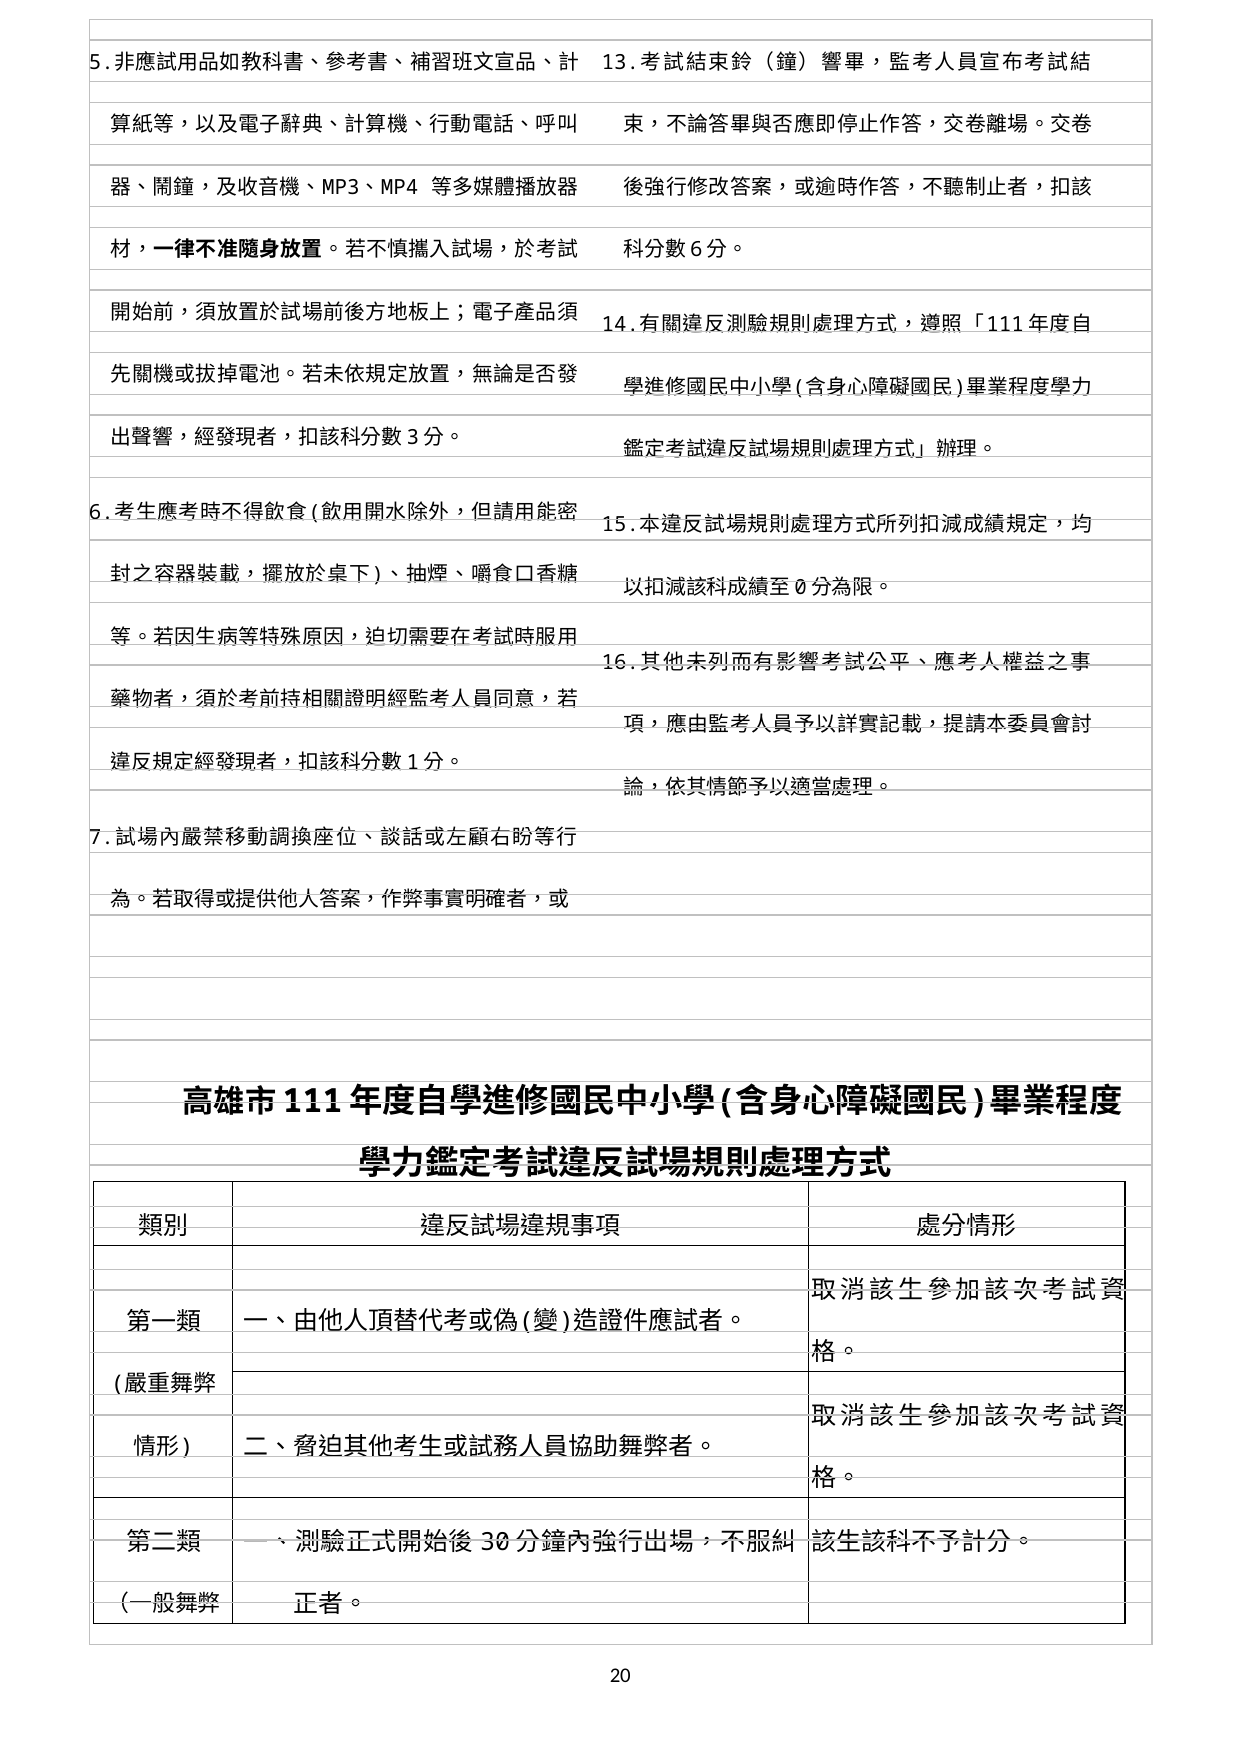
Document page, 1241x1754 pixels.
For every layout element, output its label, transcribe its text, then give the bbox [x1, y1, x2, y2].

table_cell [94, 1395, 232, 1414]
table_header 相互作弊事實明確者，該科不予計分。 8.試卷不得弄濕、裁割或汙損，亦不得蓋章，故意損壞試卷者，該科不予計分。 9.考試完畢後必須將試卷送交監考人員，然後離場。攜出試卷經查證屬實者，該科不予計分。 10.考生可攜帶三角板、直尺、圓規；但不得攜帶量角器或附量角器功能之文具。 11.答案須用藍、黑色原子筆作答，修正時可塗消或使用修正液（帶），書寫不清以致無法清晰呈現作答結果者，其責任由考生自負，不得提出異議。 12.如遇警報、地震，應遵照監考人員指示，迅速疏散避難。 13.考試結束鈴（鐘）響畢，監考人員宣布考試結束，不論答畢與否應即停止作答，交卷離場。交卷後強行修改答案，或逾時作答，不聽制止者，扣該科分數6分。 14.有關違反測驗規則處理方式，遵照「111年度自學進修國民中小學(含身心障礙國民)畢業程度學力鑑定考試違反試場規則處理方式」辦理。 15.本違反試場規則處理方式所列扣減成績規定，均以扣減該科成績至0分為限。 16.其他未列而有影響考試公平、應考人權益之事項，應由監考人員予以詳實記載，提請本委員會討論，依其情節予以適當處理。 [590, 20, 1104, 39]
table_cell 一、測驗正式開始後30分鐘內強行出場，不服糾正者。 [233, 1498, 808, 1519]
table_header 相互作弊事實明確者，該科不予計分。 8.試卷不得弄濕、裁割或汙損，亦不得蓋章，故意損壞試卷者，該科不予計分。 9.考試完畢後必須將試卷送交監考人員，然後離場。攜出試卷經查證屬實者，該科不予計分。 10.考生可攜帶三角板、直尺、圓規；但不得攜帶量角器或附量角器功能之文具。 11.答案須用藍、黑色原子筆作答，修正時可塗消或使用修正液（帶），書寫不清以致無法清晰呈現作答結果者，其責任由考生自負，不得提出異議。 12.如遇警報、地震，應遵照監考人員指示，迅速疏散避難。 13.考試結束鈴（鐘）響畢，監考人員宣布考試結束，不論答畢與否應即停止作答，交卷離場。交卷後強行修改答案，或逾時作答，不聽制止者，扣該科分數6分。 14.有關違反測驗規則處理方式，遵照「111年度自學進修國民中小學(含身心障礙國民)畢業程度學力鑑定考試違反試場規則處理方式」辦理。 15.本違反試場規則處理方式所列扣減成績規定，均以扣減該科成績至0分為限。 16.其他未列而有影響考試公平、應考人權益之事項，應由監考人員予以詳實記載，提請本委員會討論，依其情節予以適當處理。 [590, 520, 1104, 539]
table_header 相互作弊事實明確者，該科不予計分。 8.試卷不得弄濕、裁割或汙損，亦不得蓋章，故意損壞試卷者，該科不予計分。 9.考試完畢後必須將試卷送交監考人員，然後離場。攜出試卷經查證屬實者，該科不予計分。 10.考生可攜帶三角板、直尺、圓規；但不得攜帶量角器或附量角器功能之文具。 11.答案須用藍、黑色原子筆作答，修正時可塗消或使用修正液（帶），書寫不清以致無法清晰呈現作答結果者，其責任由考生自負，不得提出異議。 12.如遇警報、地震，應遵照監考人員指示，迅速疏散避難。 13.考試結束鈴（鐘）響畢，監考人員宣布考試結束，不論答畢與否應即停止作答，交卷離場。交卷後強行修改答案，或逾時作答，不聽制止者，扣該科分數6分。 14.有關違反測驗規則處理方式，遵照「111年度自學進修國民中小學(含身心障礙國民)畢業程度學力鑑定考試違反試場規則處理方式」辦理。 15.本違反試場規則處理方式所列扣減成績規定，均以扣減該科成績至0分為限。 16.其他未列而有影響考試公平、應考人權益之事項，應由監考人員予以詳實記載，提請本委員會討論，依其情節予以適當處理。 [590, 166, 1104, 206]
table_cell [94, 1270, 232, 1289]
text 高雄市111年度自學進修國民中小學(含身心障礙國民)畢業程度 [90, 1103, 1151, 1119]
table_cell 取消該生參加該次考試資格。 [809, 1478, 1124, 1497]
table_header 相互作弊事實明確者，該科不予計分。 8.試卷不得弄濕、裁割或汙損，亦不得蓋章，故意損壞試卷者，該科不予計分。 9.考試完畢後必須將試卷送交監考人員，然後離場。攜出試卷經查證屬實者，該科不予計分。 10.考生可攜帶三角板、直尺、圓規；但不得攜帶量角器或附量角器功能之文具。 11.答案須用藍、黑色原子筆作答，修正時可塗消或使用修正液（帶），書寫不清以致無法清晰呈現作答結果者，其責任由考生自負，不得提出異議。 12.如遇警報、地震，應遵照監考人員指示，迅速疏散避難。 13.考試結束鈴（鐘）響畢，監考人員宣布考試結束，不論答畢與否應即停止作答，交卷離場。交卷後強行修改答案，或逾時作答，不聽制止者，扣該科分數6分。 14.有關違反測驗規則處理方式，遵照「111年度自學進修國民中小學(含身心障礙國民)畢業程度學力鑑定考試違反試場規則處理方式」辦理。 15.本違反試場規則處理方式所列扣減成績規定，均以扣減該科成績至0分為限。 16.其他未列而有影響考試公平、應考人權益之事項，應由監考人員予以詳實記載，提請本委員會討論，依其情節予以適當處理。 [590, 791, 1104, 831]
table_cell 二、脅迫其他考生或試務人員協助舞弊者。 [233, 1416, 808, 1456]
table_header 類別 [94, 1228, 232, 1245]
text 高雄市111年度自學進修國民中小學(含身心障礙國民)畢業程度 [90, 1056, 1151, 1081]
table_cell [233, 1395, 808, 1414]
table_header 相互作弊事實明確者，該科不予計分。 8.試卷不得弄濕、裁割或汙損，亦不得蓋章，故意損壞試卷者，該科不予計分。 9.考試完畢後必須將試卷送交監考人員，然後離場。攜出試卷經查證屬實者，該科不予計分。 10.考生可攜帶三角板、直尺、圓規；但不得攜帶量角器或附量角器功能之文具。 11.答案須用藍、黑色原子筆作答，修正時可塗消或使用修正液（帶），書寫不清以致無法清晰呈現作答結果者，其責任由考生自負，不得提出異議。 12.如遇警報、地震，應遵照監考人員指示，迅速疏散避難。 13.考試結束鈴（鐘）響畢，監考人員宣布考試結束，不論答畢與否應即停止作答，交卷離場。交卷後強行修改答案，或逾時作答，不聽制止者，扣該科分數6分。 14.有關違反測驗規則處理方式，遵照「111年度自學進修國民中小學(含身心障礙國民)畢業程度學力鑑定考試違反試場規則處理方式」辦理。 15.本違反試場規則處理方式所列扣減成績規定，均以扣減該科成績至0分為限。 16.其他未列而有影響考試公平、應考人權益之事項，應由監考人員予以詳實記載，提請本委員會討論，依其情節予以適當處理。 [590, 770, 1104, 789]
table_header 1.考生必須攜帶身分證及准考證準時入場，對號入座，並將准考證放置桌面左上角。准考證須妥為保存，如有毀損或遺失，考生應於考試當日攜帶與報名時同式相片和身分證件，向考場辦公室申請補發。 2. 每節考試正式開始後15分鐘起，遲到者不得入場。若強行入場，該科不予計分。 3.每節考試正式開始後30分鐘內，考生不得提早離場。若強行離場不服糾正者，該科不予計分。 4.文具自備，必要時可用透明墊板，不得有圖形、文字印刷於其上，每節考試正式開始後不得在場內向他人借用文具或擅自離座，不聽制止者，扣該科分數3分。 5.非應試用品如教科書、參考書、補習班文宣品、計算紙等，以及電子辭典、計算機、行動電話、呼叫器、鬧鐘，及收音機、MP3、MP4 等多媒體播放器材，一律不准隨身放置。若不慎攜入試場，於考試開始前，須放置於試場前後方地板上；電子產品須先關機或拔掉電池。若未依規定放置，無論是否發出聲響，經發現者，扣該科分數3分。 6.考生應考時不得飲食(飲用開水除外，但請用能密封之容器裝載，擺放於桌下)、抽煙、嚼食口香糖等。若因生病等特殊原因，迫切需要在考試時服用藥物者，須於考前持相關證明經監考人員同意，若違反規定經發現者，扣該科分數1分。 7.試場內嚴禁移動調換座位、談話或左顧右盼等行為。若取得或提供他人答案，作弊事實明確者，或 [90, 353, 590, 394]
table_header 1.考生必須攜帶身分證及准考證準時入場，對號入座，並將准考證放置桌面左上角。准考證須妥為保存，如有毀損或遺失，考生應於考試當日攜帶與報名時同式相片和身分證件，向考場辦公室申請補發。 2. 每節考試正式開始後15分鐘起，遲到者不得入場。若強行入場，該科不予計分。 3.每節考試正式開始後30分鐘內，考生不得提早離場。若強行離場不服糾正者，該科不予計分。 4.文具自備，必要時可用透明墊板，不得有圖形、文字印刷於其上，每節考試正式開始後不得在場內向他人借用文具或擅自離座，不聽制止者，扣該科分數3分。 5.非應試用品如教科書、參考書、補習班文宣品、計算紙等，以及電子辭典、計算機、行動電話、呼叫器、鬧鐘，及收音機、MP3、MP4 等多媒體播放器材，一律不准隨身放置。若不慎攜入試場，於考試開始前，須放置於試場前後方地板上；電子產品須先關機或拔掉電池。若未依規定放置，無論是否發出聲響，經發現者，扣該科分數3分。 6.考生應考時不得飲食(飲用開水除外，但請用能密封之容器裝載，擺放於桌下)、抽煙、嚼食口香糖等。若因生病等特殊原因，迫切需要在考試時服用藥物者，須於考前持相關證明經監考人員同意，若違反規定經發現者，扣該科分數1分。 7.試場內嚴禁移動調換座位、談話或左顧右盼等行為。若取得或提供他人答案，作弊事實明確者，或 [90, 103, 590, 144]
table_header 1.考生必須攜帶身分證及准考證準時入場，對號入座，並將准考證放置桌面左上角。准考證須妥為保存，如有毀損或遺失，考生應於考試當日攜帶與報名時同式相片和身分證件，向考場辦公室申請補發。 2. 每節考試正式開始後15分鐘起，遲到者不得入場。若強行入場，該科不予計分。 3.每節考試正式開始後30分鐘內，考生不得提早離場。若強行離場不服糾正者，該科不予計分。 4.文具自備，必要時可用透明墊板，不得有圖形、文字印刷於其上，每節考試正式開始後不得在場內向他人借用文具或擅自離座，不聽制止者，扣該科分數3分。 5.非應試用品如教科書、參考書、補習班文宣品、計算紙等，以及電子辭典、計算機、行動電話、呼叫器、鬧鐘，及收音機、MP3、MP4 等多媒體播放器材，一律不准隨身放置。若不慎攜入試場，於考試開始前，須放置於試場前後方地板上；電子產品須先關機或拔掉電池。若未依規定放置，無論是否發出聲響，經發現者，扣該科分數3分。 6.考生應考時不得飲食(飲用開水除外，但請用能密封之容器裝載，擺放於桌下)、抽煙、嚼食口香糖等。若因生病等特殊原因，迫切需要在考試時服用藥物者，須於考前持相關證明經監考人員同意，若違反規定經發現者，扣該科分數1分。 7.試場內嚴禁移動調換座位、談話或左顧右盼等行為。若取得或提供他人答案，作弊事實明確者，或 [90, 166, 590, 206]
table_cell 取消該生參加該次考試資格。 [809, 1246, 1124, 1269]
table_header 違反試場違規事項 [233, 1228, 808, 1245]
table_header 相互作弊事實明確者，該科不予計分。 8.試卷不得弄濕、裁割或汙損，亦不得蓋章，故意損壞試卷者，該科不予計分。 9.考試完畢後必須將試卷送交監考人員，然後離場。攜出試卷經查證屬實者，該科不予計分。 10.考生可攜帶三角板、直尺、圓規；但不得攜帶量角器或附量角器功能之文具。 11.答案須用藍、黑色原子筆作答，修正時可塗消或使用修正液（帶），書寫不清以致無法清晰呈現作答結果者，其責任由考生自負，不得提出異議。 12.如遇警報、地震，應遵照監考人員指示，迅速疏散避難。 13.考試結束鈴（鐘）響畢，監考人員宣布考試結束，不論答畢與否應即停止作答，交卷離場。交卷後強行修改答案，或逾時作答，不聽制止者，扣該科分數6分。 14.有關違反測驗規則處理方式，遵照「111年度自學進修國民中小學(含身心障礙國民)畢業程度學力鑑定考試違反試場規則處理方式」辦理。 15.本違反試場規則處理方式所列扣減成績規定，均以扣減該科成績至0分為限。 16.其他未列而有影響考試公平、應考人權益之事項，應由監考人員予以詳實記載，提請本委員會討論，依其情節予以適當處理。 [590, 332, 1104, 352]
table_header 相互作弊事實明確者，該科不予計分。 8.試卷不得弄濕、裁割或汙損，亦不得蓋章，故意損壞試卷者，該科不予計分。 9.考試完畢後必須將試卷送交監考人員，然後離場。攜出試卷經查證屬實者，該科不予計分。 10.考生可攜帶三角板、直尺、圓規；但不得攜帶量角器或附量角器功能之文具。 11.答案須用藍、黑色原子筆作答，修正時可塗消或使用修正液（帶），書寫不清以致無法清晰呈現作答結果者，其責任由考生自負，不得提出異議。 12.如遇警報、地震，應遵照監考人員指示，迅速疏散避難。 13.考試結束鈴（鐘）響畢，監考人員宣布考試結束，不論答畢與否應即停止作答，交卷離場。交卷後強行修改答案，或逾時作答，不聽制止者，扣該科分數6分。 14.有關違反測驗規則處理方式，遵照「111年度自學進修國民中小學(含身心障礙國民)畢業程度學力鑑定考試違反試場規則處理方式」辦理。 15.本違反試場規則處理方式所列扣減成績規定，均以扣減該科成績至0分為限。 16.其他未列而有影響考試公平、應考人權益之事項，應由監考人員予以詳實記載，提請本委員會討論，依其情節予以適當處理。 [590, 645, 1104, 664]
table_header 相互作弊事實明確者，該科不予計分。 8.試卷不得弄濕、裁割或汙損，亦不得蓋章，故意損壞試卷者，該科不予計分。 9.考試完畢後必須將試卷送交監考人員，然後離場。攜出試卷經查證屬實者，該科不予計分。 10.考生可攜帶三角板、直尺、圓規；但不得攜帶量角器或附量角器功能之文具。 11.答案須用藍、黑色原子筆作答，修正時可塗消或使用修正液（帶），書寫不清以致無法清晰呈現作答結果者，其責任由考生自負，不得提出異議。 12.如遇警報、地震，應遵照監考人員指示，迅速疏散避難。 13.考試結束鈴（鐘）響畢，監考人員宣布考試結束，不論答畢與否應即停止作答，交卷離場。交卷後強行修改答案，或逾時作答，不聽制止者，扣該科分數6分。 14.有關違反測驗規則處理方式，遵照「111年度自學進修國民中小學(含身心障礙國民)畢業程度學力鑑定考試違反試場規則處理方式」辦理。 15.本違反試場規則處理方式所列扣減成績規定，均以扣減該科成績至0分為限。 16.其他未列而有影響考試公平、應考人權益之事項，應由監考人員予以詳實記載，提請本委員會討論，依其情節予以適當處理。 [590, 603, 1104, 644]
text 學力鑑定考試違反試場規則處理方式 [839, 1145, 1151, 1164]
table_cell [94, 1457, 232, 1477]
table_header 相互作弊事實明確者，該科不予計分。 8.試卷不得弄濕、裁割或汙損，亦不得蓋章，故意損壞試卷者，該科不予計分。 9.考試完畢後必須將試卷送交監考人員，然後離場。攜出試卷經查證屬實者，該科不予計分。 10.考生可攜帶三角板、直尺、圓規；但不得攜帶量角器或附量角器功能之文具。 11.答案須用藍、黑色原子筆作答，修正時可塗消或使用修正液（帶），書寫不清以致無法清晰呈現作答結果者，其責任由考生自負，不得提出異議。 12.如遇警報、地震，應遵照監考人員指示，迅速疏散避難。 13.考試結束鈴（鐘）響畢，監考人員宣布考試結束，不論答畢與否應即停止作答，交卷離場。交卷後強行修改答案，或逾時作答，不聽制止者，扣該科分數6分。 14.有關違反測驗規則處理方式，遵照「111年度自學進修國民中小學(含身心障礙國民)畢業程度學力鑑定考試違反試場規則處理方式」辦理。 15.本違反試場規則處理方式所列扣減成績規定，均以扣減該科成績至0分為限。 16.其他未列而有影響考試公平、應考人權益之事項，應由監考人員予以詳實記載，提請本委員會討論，依其情節予以適當處理。 [590, 541, 1104, 581]
table_header 處分情形 [809, 1228, 1124, 1245]
table_header 相互作弊事實明確者，該科不予計分。 8.試卷不得弄濕、裁割或汙損，亦不得蓋章，故意損壞試卷者，該科不予計分。 9.考試完畢後必須將試卷送交監考人員，然後離場。攜出試卷經查證屬實者，該科不予計分。 10.考生可攜帶三角板、直尺、圓規；但不得攜帶量角器或附量角器功能之文具。 11.答案須用藍、黑色原子筆作答，修正時可塗消或使用修正液（帶），書寫不清以致無法清晰呈現作答結果者，其責任由考生自負，不得提出異議。 12.如遇警報、地震，應遵照監考人員指示，迅速疏散避難。 13.考試結束鈴（鐘）響畢，監考人員宣布考試結束，不論答畢與否應即停止作答，交卷離場。交卷後強行修改答案，或逾時作答，不聽制止者，扣該科分數6分。 14.有關違反測驗規則處理方式，遵照「111年度自學進修國民中小學(含身心障礙國民)畢業程度學力鑑定考試違反試場規則處理方式」辦理。 15.本違反試場規則處理方式所列扣減成績規定，均以扣減該科成績至0分為限。 16.其他未列而有影響考試公平、應考人權益之事項，應由監考人員予以詳實記載，提請本委員會討論，依其情節予以適當處理。 [590, 291, 1104, 331]
text 學力鑑定考試違反試場規則處理方式 [90, 1145, 842, 1164]
table_cell [233, 1270, 808, 1289]
table_header 相互作弊事實明確者，該科不予計分。 8.試卷不得弄濕、裁割或汙損，亦不得蓋章，故意損壞試卷者，該科不予計分。 9.考試完畢後必須將試卷送交監考人員，然後離場。攜出試卷經查證屬實者，該科不予計分。 10.考生可攜帶三角板、直尺、圓規；但不得攜帶量角器或附量角器功能之文具。 11.答案須用藍、黑色原子筆作答，修正時可塗消或使用修正液（帶），書寫不清以致無法清晰呈現作答結果者，其責任由考生自負，不得提出異議。 12.如遇警報、地震，應遵照監考人員指示，迅速疏散避難。 13.考試結束鈴（鐘）響畢，監考人員宣布考試結束，不論答畢與否應即停止作答，交卷離場。交卷後強行修改答案，或逾時作答，不聽制止者，扣該科分數6分。 14.有關違反測驗規則處理方式，遵照「111年度自學進修國民中小學(含身心障礙國民)畢業程度學力鑑定考試違反試場規則處理方式」辦理。 15.本違反試場規則處理方式所列扣減成績規定，均以扣減該科成績至0分為限。 16.其他未列而有影響考試公平、應考人權益之事項，應由監考人員予以詳實記載，提請本委員會討論，依其情節予以適當處理。 [590, 728, 1104, 769]
table_header 相互作弊事實明確者，該科不予計分。 8.試卷不得弄濕、裁割或汙損，亦不得蓋章，故意損壞試卷者，該科不予計分。 9.考試完畢後必須將試卷送交監考人員，然後離場。攜出試卷經查證屬實者，該科不予計分。 10.考生可攜帶三角板、直尺、圓規；但不得攜帶量角器或附量角器功能之文具。 11.答案須用藍、黑色原子筆作答，修正時可塗消或使用修正液（帶），書寫不清以致無法清晰呈現作答結果者，其責任由考生自負，不得提出異議。 12.如遇警報、地震，應遵照監考人員指示，迅速疏散避難。 13.考試結束鈴（鐘）響畢，監考人員宣布考試結束，不論答畢與否應即停止作答，交卷離場。交卷後強行修改答案，或逾時作答，不聽制止者，扣該科分數6分。 14.有關違反測驗規則處理方式，遵照「111年度自學進修國民中小學(含身心障礙國民)畢業程度學力鑑定考試違反試場規則處理方式」辦理。 15.本違反試場規則處理方式所列扣減成績規定，均以扣減該科成績至0分為限。 16.其他未列而有影響考試公平、應考人權益之事項，應由監考人員予以詳實記載，提請本委員會討論，依其情節予以適當處理。 [590, 853, 1104, 894]
table_cell 第一類 [94, 1291, 232, 1331]
table_cell [94, 1332, 232, 1352]
table_cell [233, 1372, 808, 1394]
table_header 1.考生必須攜帶身分證及准考證準時入場，對號入座，並將准考證放置桌面左上角。准考證須妥為保存，如有毀損或遺失，考生應於考試當日攜帶與報名時同式相片和身分證件，向考場辦公室申請補發。 2. 每節考試正式開始後15分鐘起，遲到者不得入場。若強行入場，該科不予計分。 3.每節考試正式開始後30分鐘內，考生不得提早離場。若強行離場不服糾正者，該科不予計分。 4.文具自備，必要時可用透明墊板，不得有圖形、文字印刷於其上，每節考試正式開始後不得在場內向他人借用文具或擅自離座，不聽制止者，扣該科分數3分。 5.非應試用品如教科書、參考書、補習班文宣品、計算紙等，以及電子辭典、計算機、行動電話、呼叫器、鬧鐘，及收音機、MP3、MP4 等多媒體播放器材，一律不准隨身放置。若不慎攜入試場，於考試開始前，須放置於試場前後方地板上；電子產品須先關機或拔掉電池。若未依規定放置，無論是否發出聲響，經發現者，扣該科分數3分。 6.考生應考時不得飲食(飲用開水除外，但請用能密封之容器裝載，擺放於桌下)、抽煙、嚼食口香糖等。若因生病等特殊原因，迫切需要在考試時服用藥物者，須於考前持相關證明經監考人員同意，若違反規定經發現者，扣該科分數1分。 7.試場內嚴禁移動調換座位、談話或左顧右盼等行為。若取得或提供他人答案，作弊事實明確者，或 [90, 728, 590, 769]
table_header 1.考生必須攜帶身分證及准考證準時入場，對號入座，並將准考證放置桌面左上角。准考證須妥為保存，如有毀損或遺失，考生應於考試當日攜帶與報名時同式相片和身分證件，向考場辦公室申請補發。 2. 每節考試正式開始後15分鐘起，遲到者不得入場。若強行入場，該科不予計分。 3.每節考試正式開始後30分鐘內，考生不得提早離場。若強行離場不服糾正者，該科不予計分。 4.文具自備，必要時可用透明墊板，不得有圖形、文字印刷於其上，每節考試正式開始後不得在場內向他人借用文具或擅自離座，不聽制止者，扣該科分數3分。 5.非應試用品如教科書、參考書、補習班文宣品、計算紙等，以及電子辭典、計算機、行動電話、呼叫器、鬧鐘，及收音機、MP3、MP4 等多媒體播放器材，一律不准隨身放置。若不慎攜入試場，於考試開始前，須放置於試場前後方地板上；電子產品須先關機或拔掉電池。若未依規定放置，無論是否發出聲響，經發現者，扣該科分數3分。 6.考生應考時不得飲食(飲用開水除外，但請用能密封之容器裝載，擺放於桌下)、抽煙、嚼食口香糖等。若因生病等特殊原因，迫切需要在考試時服用藥物者，須於考前持相關證明經監考人員同意，若違反規定經發現者，扣該科分數1分。 7.試場內嚴禁移動調換座位、談話或左顧右盼等行為。若取得或提供他人答案，作弊事實明確者，或 [90, 541, 590, 581]
table_cell [233, 1353, 808, 1371]
table_cell 該生該科不予計分。 [809, 1603, 1124, 1623]
table_header 相互作弊事實明確者，該科不予計分。 8.試卷不得弄濕、裁割或汙損，亦不得蓋章，故意損壞試卷者，該科不予計分。 9.考試完畢後必須將試卷送交監考人員，然後離場。攜出試卷經查證屬實者，該科不予計分。 10.考生可攜帶三角板、直尺、圓規；但不得攜帶量角器或附量角器功能之文具。 11.答案須用藍、黑色原子筆作答，修正時可塗消或使用修正液（帶），書寫不清以致無法清晰呈現作答結果者，其責任由考生自負，不得提出異議。 12.如遇警報、地震，應遵照監考人員指示，迅速疏散避難。 13.考試結束鈴（鐘）響畢，監考人員宣布考試結束，不論答畢與否應即停止作答，交卷離場。交卷後強行修改答案，或逾時作答，不聽制止者，扣該科分數6分。 14.有關違反測驗規則處理方式，遵照「111年度自學進修國民中小學(含身心障礙國民)畢業程度學力鑑定考試違反試場規則處理方式」辦理。 15.本違反試場規則處理方式所列扣減成績規定，均以扣減該科成績至0分為限。 16.其他未列而有影響考試公平、應考人權益之事項，應由監考人員予以詳實記載，提請本委員會討論，依其情節予以適當處理。 [590, 395, 1104, 414]
text 高雄市111年度自學進修國民中小學(含身心障礙國民)畢業程度 [90, 1082, 1151, 1102]
text 學力鑑定考試違反試場規則處理方式 [34, 1119, 89, 1181]
table_header 相互作弊事實明確者，該科不予計分。 8.試卷不得弄濕、裁割或汙損，亦不得蓋章，故意損壞試卷者，該科不予計分。 9.考試完畢後必須將試卷送交監考人員，然後離場。攜出試卷經查證屬實者，該科不予計分。 10.考生可攜帶三角板、直尺、圓規；但不得攜帶量角器或附量角器功能之文具。 11.答案須用藍、黑色原子筆作答，修正時可塗消或使用修正液（帶），書寫不清以致無法清晰呈現作答結果者，其責任由考生自負，不得提出異議。 12.如遇警報、地震，應遵照監考人員指示，迅速疏散避難。 13.考試結束鈴（鐘）響畢，監考人員宣布考試結束，不論答畢與否應即停止作答，交卷離場。交卷後強行修改答案，或逾時作答，不聽制止者，扣該科分數6分。 14.有關違反測驗規則處理方式，遵照「111年度自學進修國民中小學(含身心障礙國民)畢業程度學力鑑定考試違反試場規則處理方式」辦理。 15.本違反試場規則處理方式所列扣減成績規定，均以扣減該科成績至0分為限。 16.其他未列而有影響考試公平、應考人權益之事項，應由監考人員予以詳實記載，提請本委員會討論，依其情節予以適當處理。 [590, 582, 1104, 602]
table_cell [233, 1478, 808, 1497]
table_header 相互作弊事實明確者，該科不予計分。 8.試卷不得弄濕、裁割或汙損，亦不得蓋章，故意損壞試卷者，該科不予計分。 9.考試完畢後必須將試卷送交監考人員，然後離場。攜出試卷經查證屬實者，該科不予計分。 10.考生可攜帶三角板、直尺、圓規；但不得攜帶量角器或附量角器功能之文具。 11.答案須用藍、黑色原子筆作答，修正時可塗消或使用修正液（帶），書寫不清以致無法清晰呈現作答結果者，其責任由考生自負，不得提出異議。 12.如遇警報、地震，應遵照監考人員指示，迅速疏散避難。 13.考試結束鈴（鐘）響畢，監考人員宣布考試結束，不論答畢與否應即停止作答，交卷離場。交卷後強行修改答案，或逾時作答，不聽制止者，扣該科分數6分。 14.有關違反測驗規則處理方式，遵照「111年度自學進修國民中小學(含身心障礙國民)畢業程度學力鑑定考試違反試場規則處理方式」辦理。 15.本違反試場規則處理方式所列扣減成績規定，均以扣減該科成績至0分為限。 16.其他未列而有影響考試公平、應考人權益之事項，應由監考人員予以詳實記載，提請本委員會討論，依其情節予以適當處理。 [590, 457, 1104, 477]
table_cell 該生該科不予計分。 [809, 1541, 1124, 1581]
table_header 相互作弊事實明確者，該科不予計分。 8.試卷不得弄濕、裁割或汙損，亦不得蓋章，故意損壞試卷者，該科不予計分。 9.考試完畢後必須將試卷送交監考人員，然後離場。攜出試卷經查證屬實者，該科不予計分。 10.考生可攜帶三角板、直尺、圓規；但不得攜帶量角器或附量角器功能之文具。 11.答案須用藍、黑色原子筆作答，修正時可塗消或使用修正液（帶），書寫不清以致無法清晰呈現作答結果者，其責任由考生自負，不得提出異議。 12.如遇警報、地震，應遵照監考人員指示，迅速疏散避難。 13.考試結束鈴（鐘）響畢，監考人員宣布考試結束，不論答畢與否應即停止作答，交卷離場。交卷後強行修改答案，或逾時作答，不聽制止者，扣該科分數6分。 14.有關違反測驗規則處理方式，遵照「111年度自學進修國民中小學(含身心障礙國民)畢業程度學力鑑定考試違反試場規則處理方式」辦理。 15.本違反試場規則處理方式所列扣減成績規定，均以扣減該科成績至0分為限。 16.其他未列而有影響考試公平、應考人權益之事項，應由監考人員予以詳實記載，提請本委員會討論，依其情節予以適當處理。 [590, 207, 1104, 227]
table_header 相互作弊事實明確者，該科不予計分。 8.試卷不得弄濕、裁割或汙損，亦不得蓋章，故意損壞試卷者，該科不予計分。 9.考試完畢後必須將試卷送交監考人員，然後離場。攜出試卷經查證屬實者，該科不予計分。 10.考生可攜帶三角板、直尺、圓規；但不得攜帶量角器或附量角器功能之文具。 11.答案須用藍、黑色原子筆作答，修正時可塗消或使用修正液（帶），書寫不清以致無法清晰呈現作答結果者，其責任由考生自負，不得提出異議。 12.如遇警報、地震，應遵照監考人員指示，迅速疏散避難。 13.考試結束鈴（鐘）響畢，監考人員宣布考試結束，不論答畢與否應即停止作答，交卷離場。交卷後強行修改答案，或逾時作答，不聽制止者，扣該科分數6分。 14.有關違反測驗規則處理方式，遵照「111年度自學進修國民中小學(含身心障礙國民)畢業程度學力鑑定考試違反試場規則處理方式」辦理。 15.本違反試場規則處理方式所列扣減成績規定，均以扣減該科成績至0分為限。 16.其他未列而有影響考試公平、應考人權益之事項，應由監考人員予以詳實記載，提請本委員會討論，依其情節予以適當處理。 [590, 228, 1104, 269]
table_header 類別 [94, 1182, 232, 1206]
table_header 1.考生必須攜帶身分證及准考證準時入場，對號入座，並將准考證放置桌面左上角。准考證須妥為保存，如有毀損或遺失，考生應於考試當日攜帶與報名時同式相片和身分證件，向考場辦公室申請補發。 2. 每節考試正式開始後15分鐘起，遲到者不得入場。若強行入場，該科不予計分。 3.每節考試正式開始後30分鐘內，考生不得提早離場。若強行離場不服糾正者，該科不予計分。 4.文具自備，必要時可用透明墊板，不得有圖形、文字印刷於其上，每節考試正式開始後不得在場內向他人借用文具或擅自離座，不聽制止者，扣該科分數3分。 5.非應試用品如教科書、參考書、補習班文宣品、計算紙等，以及電子辭典、計算機、行動電話、呼叫器、鬧鐘，及收音機、MP3、MP4 等多媒體播放器材，一律不准隨身放置。若不慎攜入試場，於考試開始前，須放置於試場前後方地板上；電子產品須先關機或拔掉電池。若未依規定放置，無論是否發出聲響，經發現者，扣該科分數3分。 6.考生應考時不得飲食(飲用開水除外，但請用能密封之容器裝載，擺放於桌下)、抽煙、嚼食口香糖等。若因生病等特殊原因，迫切需要在考試時服用藥物者，須於考前持相關證明經監考人員同意，若違反規定經發現者，扣該科分數1分。 7.試場內嚴禁移動調換座位、談話或左顧右盼等行為。若取得或提供他人答案，作弊事實明確者，或 [90, 228, 590, 269]
table_cell 取消該生參加該次考試資格。 [809, 1395, 1124, 1414]
table_header 相互作弊事實明確者，該科不予計分。 8.試卷不得弄濕、裁割或汙損，亦不得蓋章，故意損壞試卷者，該科不予計分。 9.考試完畢後必須將試卷送交監考人員，然後離場。攜出試卷經查證屬實者，該科不予計分。 10.考生可攜帶三角板、直尺、圓規；但不得攜帶量角器或附量角器功能之文具。 11.答案須用藍、黑色原子筆作答，修正時可塗消或使用修正液（帶），書寫不清以致無法清晰呈現作答結果者，其責任由考生自負，不得提出異議。 12.如遇警報、地震，應遵照監考人員指示，迅速疏散避難。 13.考試結束鈴（鐘）響畢，監考人員宣布考試結束，不論答畢與否應即停止作答，交卷離場。交卷後強行修改答案，或逾時作答，不聽制止者，扣該科分數6分。 14.有關違反測驗規則處理方式，遵照「111年度自學進修國民中小學(含身心障礙國民)畢業程度學力鑑定考試違反試場規則處理方式」辦理。 15.本違反試場規則處理方式所列扣減成績規定，均以扣減該科成績至0分為限。 16.其他未列而有影響考試公平、應考人權益之事項，應由監考人員予以詳實記載，提請本委員會討論，依其情節予以適當處理。 [590, 832, 1104, 852]
table_header 違反試場違規事項 [233, 1182, 808, 1206]
table_header 1.考生必須攜帶身分證及准考證準時入場，對號入座，並將准考證放置桌面左上角。准考證須妥為保存，如有毀損或遺失，考生應於考試當日攜帶與報名時同式相片和身分證件，向考場辦公室申請補發。 2. 每節考試正式開始後15分鐘起，遲到者不得入場。若強行入場，該科不予計分。 3.每節考試正式開始後30分鐘內，考生不得提早離場。若強行離場不服糾正者，該科不予計分。 4.文具自備，必要時可用透明墊板，不得有圖形、文字印刷於其上，每節考試正式開始後不得在場內向他人借用文具或擅自離座，不聽制止者，扣該科分數3分。 5.非應試用品如教科書、參考書、補習班文宣品、計算紙等，以及電子辭典、計算機、行動電話、呼叫器、鬧鐘，及收音機、MP3、MP4 等多媒體播放器材，一律不准隨身放置。若不慎攜入試場，於考試開始前，須放置於試場前後方地板上；電子產品須先關機或拔掉電池。若未依規定放置，無論是否發出聲響，經發現者，扣該科分數3分。 6.考生應考時不得飲食(飲用開水除外，但請用能密封之容器裝載，擺放於桌下)、抽煙、嚼食口香糖等。若因生病等特殊原因，迫切需要在考試時服用藥物者，須於考前持相關證明經監考人員同意，若違反規定經發現者，扣該科分數1分。 7.試場內嚴禁移動調換座位、談話或左顧右盼等行為。若取得或提供他人答案，作弊事實明確者，或 [90, 666, 590, 706]
table_cell 該生該科不予計分。 [809, 1498, 1124, 1519]
table_header 1.考生必須攜帶身分證及准考證準時入場，對號入座，並將准考證放置桌面左上角。准考證須妥為保存，如有毀損或遺失，考生應於考試當日攜帶與報名時同式相片和身分證件，向考場辦公室申請補發。 2. 每節考試正式開始後15分鐘起，遲到者不得入場。若強行入場，該科不予計分。 3.每節考試正式開始後30分鐘內，考生不得提早離場。若強行離場不服糾正者，該科不予計分。 4.文具自備，必要時可用透明墊板，不得有圖形、文字印刷於其上，每節考試正式開始後不得在場內向他人借用文具或擅自離座，不聽制止者，扣該科分數3分。 5.非應試用品如教科書、參考書、補習班文宣品、計算紙等，以及電子辭典、計算機、行動電話、呼叫器、鬧鐘，及收音機、MP3、MP4 等多媒體播放器材，一律不准隨身放置。若不慎攜入試場，於考試開始前，須放置於試場前後方地板上；電子產品須先關機或拔掉電池。若未依規定放置，無論是否發出聲響，經發現者，扣該科分數3分。 6.考生應考時不得飲食(飲用開水除外，但請用能密封之容器裝載，擺放於桌下)、抽煙、嚼食口香糖等。若因生病等特殊原因，迫切需要在考試時服用藥物者，須於考前持相關證明經監考人員同意，若違反規定經發現者，扣該科分數1分。 7.試場內嚴禁移動調換座位、談話或左顧右盼等行為。若取得或提供他人答案，作弊事實明確者，或 [90, 478, 590, 519]
text 高雄市111年度自學進修國民中小學(含身心障礙國民)畢業程度 [1153, 1056, 1216, 1119]
table_cell 一、測驗正式開始後30分鐘內強行出場，不服糾正者。 [233, 1541, 808, 1581]
table_header 違反試場違規事項 [233, 1207, 808, 1227]
table_cell 第二類 （一般舞弊或嚴重違 規情形） [94, 1498, 232, 1519]
table_header 1.考生必須攜帶身分證及准考證準時入場，對號入座，並將准考證放置桌面左上角。准考證須妥為保存，如有毀損或遺失，考生應於考試當日攜帶與報名時同式相片和身分證件，向考場辦公室申請補發。 2. 每節考試正式開始後15分鐘起，遲到者不得入場。若強行入場，該科不予計分。 3.每節考試正式開始後30分鐘內，考生不得提早離場。若強行離場不服糾正者，該科不予計分。 4.文具自備，必要時可用透明墊板，不得有圖形、文字印刷於其上，每節考試正式開始後不得在場內向他人借用文具或擅自離座，不聽制止者，扣該科分數3分。 5.非應試用品如教科書、參考書、補習班文宣品、計算紙等，以及電子辭典、計算機、行動電話、呼叫器、鬧鐘，及收音機、MP3、MP4 等多媒體播放器材，一律不准隨身放置。若不慎攜入試場，於考試開始前，須放置於試場前後方地板上；電子產品須先關機或拔掉電池。若未依規定放置，無論是否發出聲響，經發現者，扣該科分數3分。 6.考生應考時不得飲食(飲用開水除外，但請用能密封之容器裝載，擺放於桌下)、抽煙、嚼食口香糖等。若因生病等特殊原因，迫切需要在考試時服用藥物者，須於考前持相關證明經監考人員同意，若違反規定經發現者，扣該科分數1分。 7.試場內嚴禁移動調換座位、談話或左顧右盼等行為。若取得或提供他人答案，作弊事實明確者，或 [90, 603, 590, 644]
table_header 相互作弊事實明確者，該科不予計分。 8.試卷不得弄濕、裁割或汙損，亦不得蓋章，故意損壞試卷者，該科不予計分。 9.考試完畢後必須將試卷送交監考人員，然後離場。攜出試卷經查證屬實者，該科不予計分。 10.考生可攜帶三角板、直尺、圓規；但不得攜帶量角器或附量角器功能之文具。 11.答案須用藍、黑色原子筆作答，修正時可塗消或使用修正液（帶），書寫不清以致無法清晰呈現作答結果者，其責任由考生自負，不得提出異議。 12.如遇警報、地震，應遵照監考人員指示，迅速疏散避難。 13.考試結束鈴（鐘）響畢，監考人員宣布考試結束，不論答畢與否應即停止作答，交卷離場。交卷後強行修改答案，或逾時作答，不聽制止者，扣該科分數6分。 14.有關違反測驗規則處理方式，遵照「111年度自學進修國民中小學(含身心障礙國民)畢業程度學力鑑定考試違反試場規則處理方式」辦理。 15.本違反試場規則處理方式所列扣減成績規定，均以扣減該科成績至0分為限。 16.其他未列而有影響考試公平、應考人權益之事項，應由監考人員予以詳實記載，提請本委員會討論，依其情節予以適當處理。 [590, 353, 1104, 394]
table_header 相互作弊事實明確者，該科不予計分。 8.試卷不得弄濕、裁割或汙損，亦不得蓋章，故意損壞試卷者，該科不予計分。 9.考試完畢後必須將試卷送交監考人員，然後離場。攜出試卷經查證屬實者，該科不予計分。 10.考生可攜帶三角板、直尺、圓規；但不得攜帶量角器或附量角器功能之文具。 11.答案須用藍、黑色原子筆作答，修正時可塗消或使用修正液（帶），書寫不清以致無法清晰呈現作答結果者，其責任由考生自負，不得提出異議。 12.如遇警報、地震，應遵照監考人員指示，迅速疏散避難。 13.考試結束鈴（鐘）響畢，監考人員宣布考試結束，不論答畢與否應即停止作答，交卷離場。交卷後強行修改答案，或逾時作答，不聽制止者，扣該科分數6分。 14.有關違反測驗規則處理方式，遵照「111年度自學進修國民中小學(含身心障礙國民)畢業程度學力鑑定考試違反試場規則處理方式」辦理。 15.本違反試場規則處理方式所列扣減成績規定，均以扣減該科成績至0分為限。 16.其他未列而有影響考試公平、應考人權益之事項，應由監考人員予以詳實記載，提請本委員會討論，依其情節予以適當處理。 [590, 478, 1104, 519]
table_header 相互作弊事實明確者，該科不予計分。 8.試卷不得弄濕、裁割或汙損，亦不得蓋章，故意損壞試卷者，該科不予計分。 9.考試完畢後必須將試卷送交監考人員，然後離場。攜出試卷經查證屬實者，該科不予計分。 10.考生可攜帶三角板、直尺、圓規；但不得攜帶量角器或附量角器功能之文具。 11.答案須用藍、黑色原子筆作答，修正時可塗消或使用修正液（帶），書寫不清以致無法清晰呈現作答結果者，其責任由考生自負，不得提出異議。 12.如遇警報、地震，應遵照監考人員指示，迅速疏散避難。 13.考試結束鈴（鐘）響畢，監考人員宣布考試結束，不論答畢與否應即停止作答，交卷離場。交卷後強行修改答案，或逾時作答，不聽制止者，扣該科分數6分。 14.有關違反測驗規則處理方式，遵照「111年度自學進修國民中小學(含身心障礙國民)畢業程度學力鑑定考試違反試場規則處理方式」辦理。 15.本違反試場規則處理方式所列扣減成績規定，均以扣減該科成績至0分為限。 16.其他未列而有影響考試公平、應考人權益之事項，應由監考人員予以詳實記載，提請本委員會討論，依其情節予以適當處理。 [590, 416, 1104, 456]
table_header 相互作弊事實明確者，該科不予計分。 8.試卷不得弄濕、裁割或汙損，亦不得蓋章，故意損壞試卷者，該科不予計分。 9.考試完畢後必須將試卷送交監考人員，然後離場。攜出試卷經查證屬實者，該科不予計分。 10.考生可攜帶三角板、直尺、圓規；但不得攜帶量角器或附量角器功能之文具。 11.答案須用藍、黑色原子筆作答，修正時可塗消或使用修正液（帶），書寫不清以致無法清晰呈現作答結果者，其責任由考生自負，不得提出異議。 12.如遇警報、地震，應遵照監考人員指示，迅速疏散避難。 13.考試結束鈴（鐘）響畢，監考人員宣布考試結束，不論答畢與否應即停止作答，交卷離場。交卷後強行修改答案，或逾時作答，不聽制止者，扣該科分數6分。 14.有關違反測驗規則處理方式，遵照「111年度自學進修國民中小學(含身心障礙國民)畢業程度學力鑑定考試違反試場規則處理方式」辦理。 15.本違反試場規則處理方式所列扣減成績規定，均以扣減該科成績至0分為限。 16.其他未列而有影響考試公平、應考人權益之事項，應由監考人員予以詳實記載，提請本委員會討論，依其情節予以適當處理。 [590, 895, 1104, 914]
text 學力鑑定考試違反試場規則處理方式 [90, 1119, 1151, 1144]
table_cell (嚴重舞弊 [94, 1353, 232, 1394]
table_cell [94, 1478, 232, 1497]
table_cell 第二類 （一般舞弊或嚴重違 規情形） [94, 1603, 232, 1623]
table_cell 該生該科不予計分。 [809, 1582, 1124, 1602]
table_cell [233, 1457, 808, 1477]
table_cell [94, 1246, 232, 1269]
table_cell 一、由他人頂替代考或偽(變)造證件應試者。 [233, 1291, 808, 1331]
table_header 1.考生必須攜帶身分證及准考證準時入場，對號入座，並將准考證放置桌面左上角。准考證須妥為保存，如有毀損或遺失，考生應於考試當日攜帶與報名時同式相片和身分證件，向考場辦公室申請補發。 2. 每節考試正式開始後15分鐘起，遲到者不得入場。若強行入場，該科不予計分。 3.每節考試正式開始後30分鐘內，考生不得提早離場。若強行離場不服糾正者，該科不予計分。 4.文具自備，必要時可用透明墊板，不得有圖形、文字印刷於其上，每節考試正式開始後不得在場內向他人借用文具或擅自離座，不聽制止者，扣該科分數3分。 5.非應試用品如教科書、參考書、補習班文宣品、計算紙等，以及電子辭典、計算機、行動電話、呼叫器、鬧鐘，及收音機、MP3、MP4 等多媒體播放器材，一律不准隨身放置。若不慎攜入試場，於考試開始前，須放置於試場前後方地板上；電子產品須先關機或拔掉電池。若未依規定放置，無論是否發出聲響，經發現者，扣該科分數3分。 6.考生應考時不得飲食(飲用開水除外，但請用能密封之容器裝載，擺放於桌下)、抽煙、嚼食口香糖等。若因生病等特殊原因，迫切需要在考試時服用藥物者，須於考前持相關證明經監考人員同意，若違反規定經發現者，扣該科分數1分。 7.試場內嚴禁移動調換座位、談話或左顧右盼等行為。若取得或提供他人答案，作弊事實明確者，或 [90, 41, 590, 81]
text 學力鑑定考試違反試場規則處理方式 [1153, 1119, 1216, 1181]
table_header 相互作弊事實明確者，該科不予計分。 8.試卷不得弄濕、裁割或汙損，亦不得蓋章，故意損壞試卷者，該科不予計分。 9.考試完畢後必須將試卷送交監考人員，然後離場。攜出試卷經查證屬實者，該科不予計分。 10.考生可攜帶三角板、直尺、圓規；但不得攜帶量角器或附量角器功能之文具。 11.答案須用藍、黑色原子筆作答，修正時可塗消或使用修正液（帶），書寫不清以致無法清晰呈現作答結果者，其責任由考生自負，不得提出異議。 12.如遇警報、地震，應遵照監考人員指示，迅速疏散避難。 13.考試結束鈴（鐘）響畢，監考人員宣布考試結束，不論答畢與否應即停止作答，交卷離場。交卷後強行修改答案，或逾時作答，不聽制止者，扣該科分數6分。 14.有關違反測驗規則處理方式，遵照「111年度自學進修國民中小學(含身心障礙國民)畢業程度學力鑑定考試違反試場規則處理方式」辦理。 15.本違反試場規則處理方式所列扣減成績規定，均以扣減該科成績至0分為限。 16.其他未列而有影響考試公平、應考人權益之事項，應由監考人員予以詳實記載，提請本委員會討論，依其情節予以適當處理。 [590, 270, 1104, 289]
table_header 相互作弊事實明確者，該科不予計分。 8.試卷不得弄濕、裁割或汙損，亦不得蓋章，故意損壞試卷者，該科不予計分。 9.考試完畢後必須將試卷送交監考人員，然後離場。攜出試卷經查證屬實者，該科不予計分。 10.考生可攜帶三角板、直尺、圓規；但不得攜帶量角器或附量角器功能之文具。 11.答案須用藍、黑色原子筆作答，修正時可塗消或使用修正液（帶），書寫不清以致無法清晰呈現作答結果者，其責任由考生自負，不得提出異議。 12.如遇警報、地震，應遵照監考人員指示，迅速疏散避難。 13.考試結束鈴（鐘）響畢，監考人員宣布考試結束，不論答畢與否應即停止作答，交卷離場。交卷後強行修改答案，或逾時作答，不聽制止者，扣該科分數6分。 14.有關違反測驗規則處理方式，遵照「111年度自學進修國民中小學(含身心障礙國民)畢業程度學力鑑定考試違反試場規則處理方式」辦理。 15.本違反試場規則處理方式所列扣減成績規定，均以扣減該科成績至0分為限。 16.其他未列而有影響考試公平、應考人權益之事項，應由監考人員予以詳實記載，提請本委員會討論，依其情節予以適當處理。 [590, 707, 1104, 727]
table_cell 一、測驗正式開始後30分鐘內強行出場，不服糾正者。 [233, 1582, 808, 1602]
table_header 1.考生必須攜帶身分證及准考證準時入場，對號入座，並將准考證放置桌面左上角。准考證須妥為保存，如有毀損或遺失，考生應於考試當日攜帶與報名時同式相片和身分證件，向考場辦公室申請補發。 2. 每節考試正式開始後15分鐘起，遲到者不得入場。若強行入場，該科不予計分。 3.每節考試正式開始後30分鐘內，考生不得提早離場。若強行離場不服糾正者，該科不予計分。 4.文具自備，必要時可用透明墊板，不得有圖形、文字印刷於其上，每節考試正式開始後不得在場內向他人借用文具或擅自離座，不聽制止者，扣該科分數3分。 5.非應試用品如教科書、參考書、補習班文宣品、計算紙等，以及電子辭典、計算機、行動電話、呼叫器、鬧鐘，及收音機、MP3、MP4 等多媒體播放器材，一律不准隨身放置。若不慎攜入試場，於考試開始前，須放置於試場前後方地板上；電子產品須先關機或拔掉電池。若未依規定放置，無論是否發出聲響，經發現者，扣該科分數3分。 6.考生應考時不得飲食(飲用開水除外，但請用能密封之容器裝載，擺放於桌下)、抽煙、嚼食口香糖等。若因生病等特殊原因，迫切需要在考試時服用藥物者，須於考前持相關證明經監考人員同意，若違反規定經發現者，扣該科分數1分。 7.試場內嚴禁移動調換座位、談話或左顧右盼等行為。若取得或提供他人答案，作弊事實明確者，或 [90, 853, 590, 894]
table_cell 取消該生參加該次考試資格。 [809, 1457, 1124, 1477]
table_cell [233, 1332, 808, 1352]
table_cell 取消該生參加該次考試資格。 [809, 1372, 1124, 1394]
table_cell 第二類 （一般舞弊或嚴重違 規情形） [94, 1520, 232, 1539]
table_header 相互作弊事實明確者，該科不予計分。 8.試卷不得弄濕、裁割或汙損，亦不得蓋章，故意損壞試卷者，該科不予計分。 9.考試完畢後必須將試卷送交監考人員，然後離場。攜出試卷經查證屬實者，該科不予計分。 10.考生可攜帶三角板、直尺、圓規；但不得攜帶量角器或附量角器功能之文具。 11.答案須用藍、黑色原子筆作答，修正時可塗消或使用修正液（帶），書寫不清以致無法清晰呈現作答結果者，其責任由考生自負，不得提出異議。 12.如遇警報、地震，應遵照監考人員指示，迅速疏散避難。 13.考試結束鈴（鐘）響畢，監考人員宣布考試結束，不論答畢與否應即停止作答，交卷離場。交卷後強行修改答案，或逾時作答，不聽制止者，扣該科分數6分。 14.有關違反測驗規則處理方式，遵照「111年度自學進修國民中小學(含身心障礙國民)畢業程度學力鑑定考試違反試場規則處理方式」辦理。 15.本違反試場規則處理方式所列扣減成績規定，均以扣減該科成績至0分為限。 16.其他未列而有影響考試公平、應考人權益之事項，應由監考人員予以詳實記載，提請本委員會討論，依其情節予以適當處理。 [590, 666, 1104, 706]
table_cell 取消該生參加該次考試資格。 [809, 1416, 1124, 1456]
table_cell 第二類 （一般舞弊或嚴重違 規情形） [94, 1541, 232, 1581]
table_header 相互作弊事實明確者，該科不予計分。 8.試卷不得弄濕、裁割或汙損，亦不得蓋章，故意損壞試卷者，該科不予計分。 9.考試完畢後必須將試卷送交監考人員，然後離場。攜出試卷經查證屬實者，該科不予計分。 10.考生可攜帶三角板、直尺、圓規；但不得攜帶量角器或附量角器功能之文具。 11.答案須用藍、黑色原子筆作答，修正時可塗消或使用修正液（帶），書寫不清以致無法清晰呈現作答結果者，其責任由考生自負，不得提出異議。 12.如遇警報、地震，應遵照監考人員指示，迅速疏散避難。 13.考試結束鈴（鐘）響畢，監考人員宣布考試結束，不論答畢與否應即停止作答，交卷離場。交卷後強行修改答案，或逾時作答，不聽制止者，扣該科分數6分。 14.有關違反測驗規則處理方式，遵照「111年度自學進修國民中小學(含身心障礙國民)畢業程度學力鑑定考試違反試場規則處理方式」辦理。 15.本違反試場規則處理方式所列扣減成績規定，均以扣減該科成績至0分為限。 16.其他未列而有影響考試公平、應考人權益之事項，應由監考人員予以詳實記載，提請本委員會討論，依其情節予以適當處理。 [590, 82, 1104, 102]
table_cell 取消該生參加該次考試資格。 [809, 1270, 1124, 1289]
table_header 相互作弊事實明確者，該科不予計分。 8.試卷不得弄濕、裁割或汙損，亦不得蓋章，故意損壞試卷者，該科不予計分。 9.考試完畢後必須將試卷送交監考人員，然後離場。攜出試卷經查證屬實者，該科不予計分。 10.考生可攜帶三角板、直尺、圓規；但不得攜帶量角器或附量角器功能之文具。 11.答案須用藍、黑色原子筆作答，修正時可塗消或使用修正液（帶），書寫不清以致無法清晰呈現作答結果者，其責任由考生自負，不得提出異議。 12.如遇警報、地震，應遵照監考人員指示，迅速疏散避難。 13.考試結束鈴（鐘）響畢，監考人員宣布考試結束，不論答畢與否應即停止作答，交卷離場。交卷後強行修改答案，或逾時作答，不聽制止者，扣該科分數6分。 14.有關違反測驗規則處理方式，遵照「111年度自學進修國民中小學(含身心障礙國民)畢業程度學力鑑定考試違反試場規則處理方式」辦理。 15.本違反試場規則處理方式所列扣減成績規定，均以扣減該科成績至0分為限。 16.其他未列而有影響考試公平、應考人權益之事項，應由監考人員予以詳實記載，提請本委員會討論，依其情節予以適當處理。 [590, 41, 1104, 81]
table_header 相互作弊事實明確者，該科不予計分。 8.試卷不得弄濕、裁割或汙損，亦不得蓋章，故意損壞試卷者，該科不予計分。 9.考試完畢後必須將試卷送交監考人員，然後離場。攜出試卷經查證屬實者，該科不予計分。 10.考生可攜帶三角板、直尺、圓規；但不得攜帶量角器或附量角器功能之文具。 11.答案須用藍、黑色原子筆作答，修正時可塗消或使用修正液（帶），書寫不清以致無法清晰呈現作答結果者，其責任由考生自負，不得提出異議。 12.如遇警報、地震，應遵照監考人員指示，迅速疏散避難。 13.考試結束鈴（鐘）響畢，監考人員宣布考試結束，不論答畢與否應即停止作答，交卷離場。交卷後強行修改答案，或逾時作答，不聽制止者，扣該科分數6分。 14.有關違反測驗規則處理方式，遵照「111年度自學進修國民中小學(含身心障礙國民)畢業程度學力鑑定考試違反試場規則處理方式」辦理。 15.本違反試場規則處理方式所列扣減成績規定，均以扣減該科成績至0分為限。 16.其他未列而有影響考試公平、應考人權益之事項，應由監考人員予以詳實記載，提請本委員會討論，依其情節予以適當處理。 [590, 145, 1104, 164]
table_header 1.考生必須攜帶身分證及准考證準時入場，對號入座，並將准考證放置桌面左上角。准考證須妥為保存，如有毀損或遺失，考生應於考試當日攜帶與報名時同式相片和身分證件，向考場辦公室申請補發。 2. 每節考試正式開始後15分鐘起，遲到者不得入場。若強行入場，該科不予計分。 3.每節考試正式開始後30分鐘內，考生不得提早離場。若強行離場不服糾正者，該科不予計分。 4.文具自備，必要時可用透明墊板，不得有圖形、文字印刷於其上，每節考試正式開始後不得在場內向他人借用文具或擅自離座，不聽制止者，扣該科分數3分。 5.非應試用品如教科書、參考書、補習班文宣品、計算紙等，以及電子辭典、計算機、行動電話、呼叫器、鬧鐘，及收音機、MP3、MP4 等多媒體播放器材，一律不准隨身放置。若不慎攜入試場，於考試開始前，須放置於試場前後方地板上；電子產品須先關機或拔掉電池。若未依規定放置，無論是否發出聲響，經發現者，扣該科分數3分。 6.考生應考時不得飲食(飲用開水除外，但請用能密封之容器裝載，擺放於桌下)、抽煙、嚼食口香糖等。若因生病等特殊原因，迫切需要在考試時服用藥物者，須於考前持相關證明經監考人員同意，若違反規定經發現者，扣該科分數1分。 7.試場內嚴禁移動調換座位、談話或左顧右盼等行為。若取得或提供他人答案，作弊事實明確者，或 [90, 416, 590, 456]
table_cell 情形) [94, 1416, 232, 1456]
table_header 類別 [94, 1207, 232, 1227]
table_cell 該生該科不予計分。 [809, 1520, 1124, 1539]
table_cell 取消該生參加該次考試資格。 [809, 1291, 1124, 1331]
table_header 處分情形 [809, 1182, 1124, 1206]
table_cell 一、測驗正式開始後30分鐘內強行出場，不服糾正者。 [233, 1520, 808, 1539]
table_header 1.考生必須攜帶身分證及准考證準時入場，對號入座，並將准考證放置桌面左上角。准考證須妥為保存，如有毀損或遺失，考生應於考試當日攜帶與報名時同式相片和身分證件，向考場辦公室申請補發。 2. 每節考試正式開始後15分鐘起，遲到者不得入場。若強行入場，該科不予計分。 3.每節考試正式開始後30分鐘內，考生不得提早離場。若強行離場不服糾正者，該科不予計分。 4.文具自備，必要時可用透明墊板，不得有圖形、文字印刷於其上，每節考試正式開始後不得在場內向他人借用文具或擅自離座，不聽制止者，扣該科分數3分。 5.非應試用品如教科書、參考書、補習班文宣品、計算紙等，以及電子辭典、計算機、行動電話、呼叫器、鬧鐘，及收音機、MP3、MP4 等多媒體播放器材，一律不准隨身放置。若不慎攜入試場，於考試開始前，須放置於試場前後方地板上；電子產品須先關機或拔掉電池。若未依規定放置，無論是否發出聲響，經發現者，扣該科分數3分。 6.考生應考時不得飲食(飲用開水除外，但請用能密封之容器裝載，擺放於桌下)、抽煙、嚼食口香糖等。若因生病等特殊原因，迫切需要在考試時服用藥物者，須於考前持相關證明經監考人員同意，若違反規定經發現者，扣該科分數1分。 7.試場內嚴禁移動調換座位、談話或左顧右盼等行為。若取得或提供他人答案，作弊事實明確者，或 [90, 791, 590, 831]
table_cell [233, 1246, 808, 1269]
table_header 處分情形 [809, 1207, 1124, 1227]
table_header 相互作弊事實明確者，該科不予計分。 8.試卷不得弄濕、裁割或汙損，亦不得蓋章，故意損壞試卷者，該科不予計分。 9.考試完畢後必須將試卷送交監考人員，然後離場。攜出試卷經查證屬實者，該科不予計分。 10.考生可攜帶三角板、直尺、圓規；但不得攜帶量角器或附量角器功能之文具。 11.答案須用藍、黑色原子筆作答，修正時可塗消或使用修正液（帶），書寫不清以致無法清晰呈現作答結果者，其責任由考生自負，不得提出異議。 12.如遇警報、地震，應遵照監考人員指示，迅速疏散避難。 13.考試結束鈴（鐘）響畢，監考人員宣布考試結束，不論答畢與否應即停止作答，交卷離場。交卷後強行修改答案，或逾時作答，不聽制止者，扣該科分數6分。 14.有關違反測驗規則處理方式，遵照「111年度自學進修國民中小學(含身心障礙國民)畢業程度學力鑑定考試違反試場規則處理方式」辦理。 15.本違反試場規則處理方式所列扣減成績規定，均以扣減該科成績至0分為限。 16.其他未列而有影響考試公平、應考人權益之事項，應由監考人員予以詳實記載，提請本委員會討論，依其情節予以適當處理。 [590, 103, 1104, 144]
table_cell 取消該生參加該次考試資格。 [809, 1353, 1124, 1371]
table_cell 第二類 （一般舞弊或嚴重違 規情形） [94, 1582, 232, 1602]
table_cell 取消該生參加該次考試資格。 [809, 1332, 1124, 1352]
text 學力鑑定考試違反試場規則處理方式 [90, 1166, 1151, 1181]
table_header 1.考生必須攜帶身分證及准考證準時入場，對號入座，並將准考證放置桌面左上角。准考證須妥為保存，如有毀損或遺失，考生應於考試當日攜帶與報名時同式相片和身分證件，向考場辦公室申請補發。 2. 每節考試正式開始後15分鐘起，遲到者不得入場。若強行入場，該科不予計分。 3.每節考試正式開始後30分鐘內，考生不得提早離場。若強行離場不服糾正者，該科不予計分。 4.文具自備，必要時可用透明墊板，不得有圖形、文字印刷於其上，每節考試正式開始後不得在場內向他人借用文具或擅自離座，不聽制止者，扣該科分數3分。 5.非應試用品如教科書、參考書、補習班文宣品、計算紙等，以及電子辭典、計算機、行動電話、呼叫器、鬧鐘，及收音機、MP3、MP4 等多媒體播放器材，一律不准隨身放置。若不慎攜入試場，於考試開始前，須放置於試場前後方地板上；電子產品須先關機或拔掉電池。若未依規定放置，無論是否發出聲響，經發現者，扣該科分數3分。 6.考生應考時不得飲食(飲用開水除外，但請用能密封之容器裝載，擺放於桌下)、抽煙、嚼食口香糖等。若因生病等特殊原因，迫切需要在考試時服用藥物者，須於考前持相關證明經監考人員同意，若違反規定經發現者，扣該科分數1分。 7.試場內嚴禁移動調換座位、談話或左顧右盼等行為。若取得或提供他人答案，作弊事實明確者，或 [90, 291, 590, 331]
table_cell 一、測驗正式開始後30分鐘內強行出場，不服糾正者。 [233, 1603, 808, 1623]
